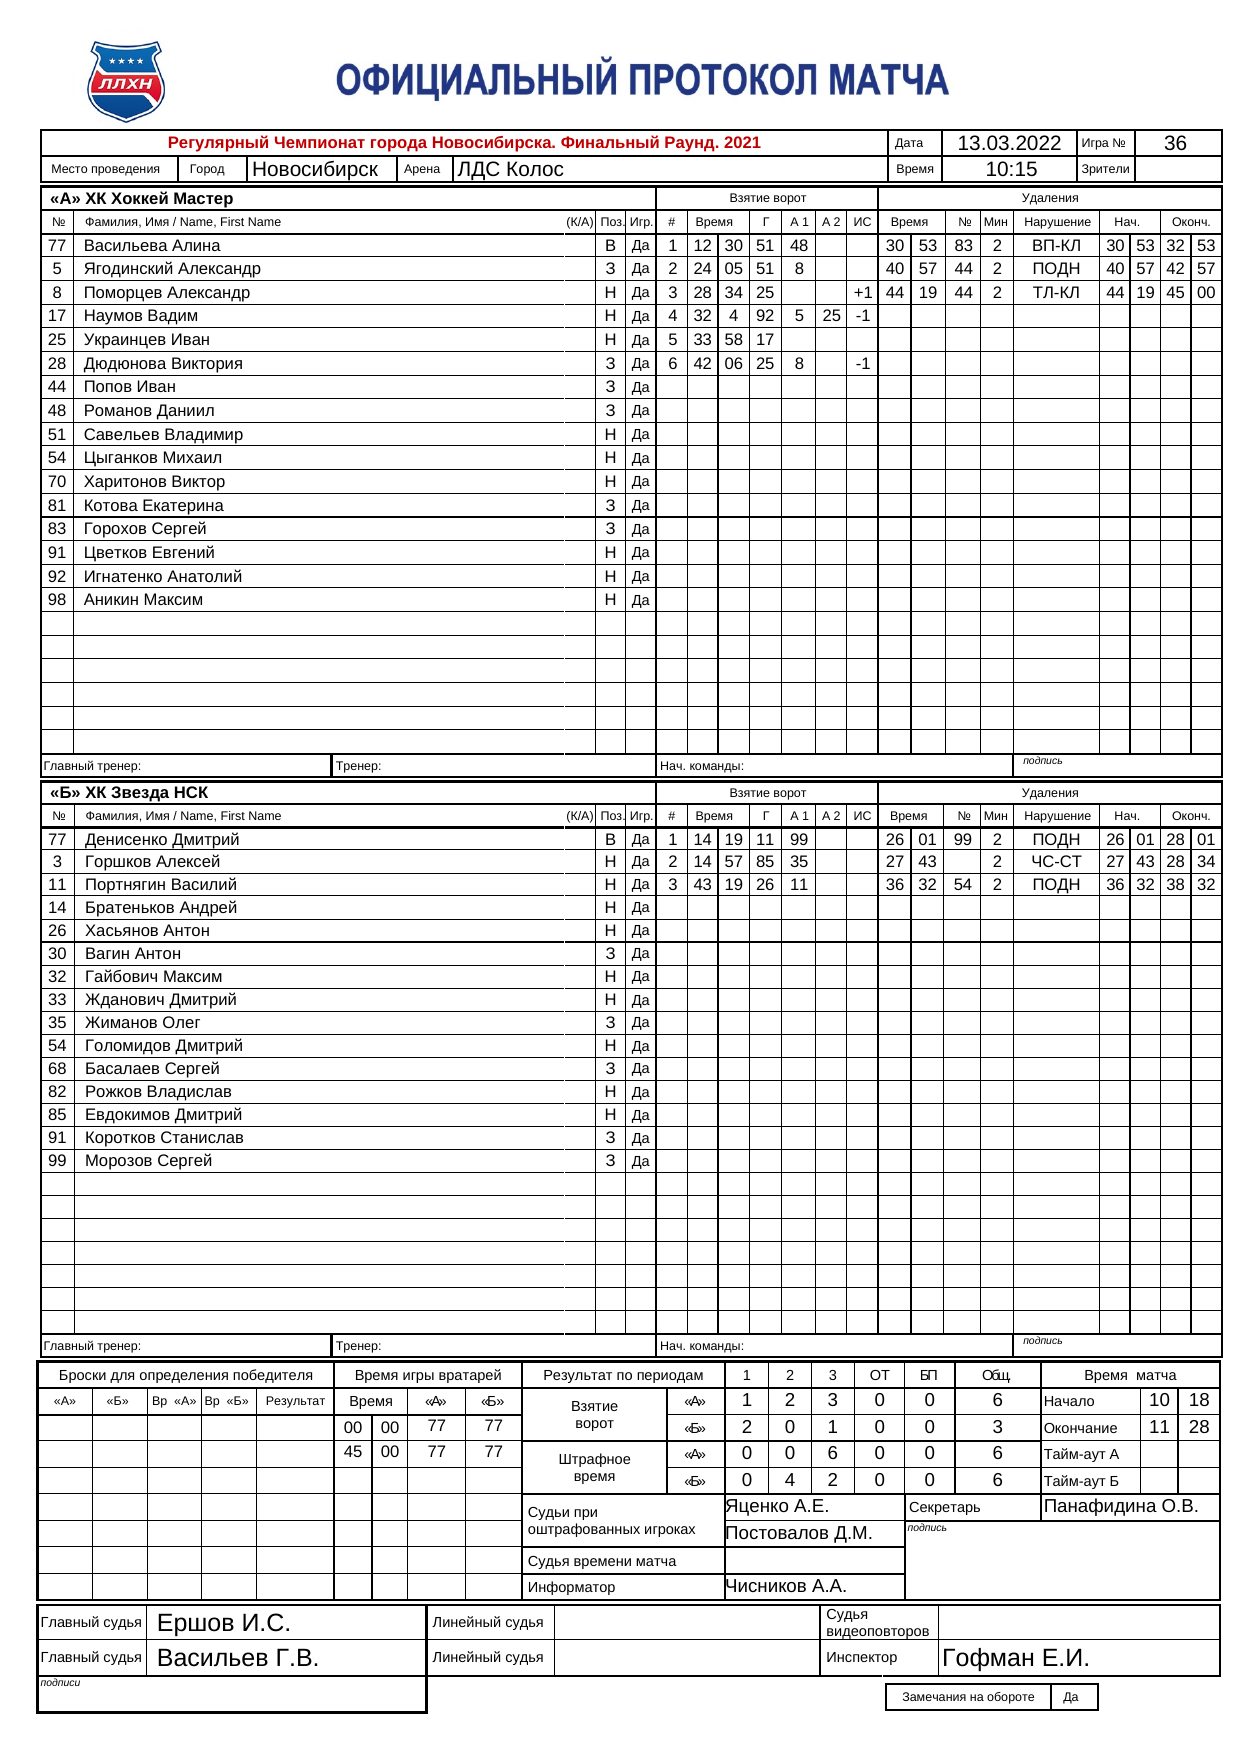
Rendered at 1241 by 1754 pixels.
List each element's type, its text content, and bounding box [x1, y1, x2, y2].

table_cell [596, 636, 625, 658]
table_cell 24 [688, 257, 717, 280]
table_cell [1100, 920, 1129, 941]
table_cell [981, 1081, 1013, 1103]
table_cell 6 [812, 1442, 854, 1467]
table_cell [42, 1196, 74, 1218]
table_cell [42, 1311, 74, 1333]
table_cell [1014, 1104, 1099, 1126]
table_cell [912, 1219, 943, 1241]
table_cell [1161, 1127, 1190, 1149]
table_cell [148, 1574, 201, 1599]
table_cell [1131, 1288, 1160, 1310]
table_header Взятие ворот [657, 783, 877, 803]
table_cell [688, 966, 717, 987]
table_cell [688, 659, 717, 682]
table_cell [816, 612, 846, 634]
table_cell А 1 [782, 211, 815, 233]
table_cell 68 [42, 1058, 74, 1079]
table_cell [408, 1494, 465, 1520]
table_cell [657, 1150, 687, 1172]
table_cell 00 [1192, 281, 1221, 303]
table_cell [944, 1058, 980, 1079]
table_header Общ. [956, 1363, 1040, 1387]
table_cell 2 [981, 829, 1013, 849]
table_cell 92 [42, 565, 73, 587]
table_cell [750, 1081, 781, 1103]
table_cell [750, 1288, 781, 1310]
table_cell [75, 1173, 564, 1195]
table_cell [1100, 896, 1129, 918]
table_cell Нач. команды: [657, 755, 1012, 776]
table_cell А 2 [816, 211, 846, 233]
table_cell подпись [906, 1522, 1219, 1599]
table_cell [93, 1441, 147, 1467]
table_cell [946, 470, 980, 493]
table_cell Н [596, 423, 625, 445]
table_cell [1192, 305, 1221, 327]
table_cell [750, 399, 781, 422]
table_cell [1192, 423, 1221, 445]
table_cell Судьи при оштрафованных игроках [523, 1495, 724, 1546]
table_cell ИС [847, 211, 877, 233]
table_cell Нач. [1100, 211, 1160, 233]
table_cell [912, 470, 945, 493]
table_cell [1100, 1288, 1129, 1310]
table_cell 6 [657, 352, 687, 374]
table_cell 14 [42, 896, 74, 918]
table_cell Н [596, 565, 625, 587]
table_cell [719, 1265, 749, 1287]
table_cell 19 [1131, 281, 1160, 303]
table_cell [782, 943, 815, 964]
table_cell [688, 1012, 717, 1033]
table_cell Мин [981, 805, 1013, 826]
table_cell [596, 1173, 625, 1195]
table_cell [750, 1242, 781, 1264]
table_cell [981, 989, 1013, 1011]
table_cell [1014, 1311, 1099, 1333]
table_cell [847, 1242, 877, 1264]
table_cell [565, 1265, 595, 1287]
table_cell [626, 612, 655, 634]
table_cell [74, 636, 564, 658]
table_cell [1131, 943, 1160, 964]
table_cell [373, 1574, 407, 1599]
table_cell Гофман Е.И. [939, 1640, 1219, 1675]
table_cell [1131, 565, 1160, 587]
table_cell [1100, 376, 1129, 398]
table_cell Украинцев Иван [74, 328, 564, 351]
table_cell 77 [408, 1416, 465, 1440]
table_cell [1014, 376, 1099, 398]
table_cell [1131, 470, 1160, 493]
table_cell [596, 1311, 625, 1333]
table_cell Тренер: [333, 755, 655, 776]
table_cell [912, 1081, 943, 1103]
table_cell [879, 989, 910, 1011]
table_cell [565, 1127, 595, 1149]
table_cell [1161, 1150, 1190, 1172]
table_cell [944, 1127, 980, 1149]
table_cell Н [596, 850, 625, 872]
table_cell 11 [1141, 1415, 1177, 1440]
table_cell Коротков Станислав [75, 1127, 564, 1149]
table_cell [879, 518, 910, 540]
table_cell [912, 1035, 943, 1057]
table_cell [1014, 305, 1099, 327]
table_cell [565, 1242, 595, 1264]
table_cell [816, 943, 846, 964]
table_cell ВП-КЛ [1014, 235, 1099, 256]
table_cell 77 [408, 1441, 465, 1467]
table_cell Да [626, 399, 655, 422]
table_cell [1014, 1058, 1099, 1079]
table_cell [1131, 423, 1160, 445]
table_cell [782, 896, 815, 918]
table_cell [912, 1242, 943, 1264]
table_cell [879, 1242, 910, 1264]
table_cell [565, 1081, 595, 1103]
table_cell 3 [956, 1415, 1040, 1440]
table_cell [1100, 305, 1129, 327]
table_cell [1161, 565, 1190, 587]
table_cell [74, 659, 564, 682]
table_cell [1014, 423, 1099, 445]
table_cell 12 [688, 235, 717, 256]
table_cell [719, 376, 749, 398]
table_cell [1161, 541, 1190, 564]
table_cell [1100, 1012, 1129, 1033]
table_cell [1131, 1150, 1160, 1172]
table_cell 2 [812, 1468, 854, 1493]
table_cell 0 [905, 1468, 954, 1493]
table_cell [879, 376, 910, 398]
table_cell [688, 446, 717, 469]
table_cell [719, 707, 749, 729]
table_cell [202, 1494, 256, 1520]
table_cell [1192, 1288, 1221, 1310]
table_cell [657, 1104, 687, 1126]
table_cell [912, 1311, 943, 1333]
table_cell [939, 1606, 1219, 1639]
table_header Регулярный Чемпионат города Новосибирска. Финальный Раунд. 2021 [42, 131, 887, 155]
table_cell [946, 446, 980, 469]
table_cell [750, 659, 781, 682]
table_cell 10 [1141, 1389, 1177, 1413]
table_cell [657, 1196, 687, 1218]
table_cell Главный тренер: [42, 755, 330, 776]
table_cell 32 [1161, 235, 1190, 256]
table_cell [981, 920, 1013, 941]
table_cell [555, 1640, 819, 1675]
table_cell [981, 636, 1013, 658]
table_cell [816, 707, 846, 729]
table_cell Штрафное время [523, 1442, 666, 1493]
table_cell Инспектор [821, 1640, 938, 1675]
table_cell [1192, 966, 1221, 987]
table_cell [719, 659, 749, 682]
table_cell [847, 257, 877, 280]
table_cell [596, 1265, 625, 1287]
table_cell [1100, 423, 1129, 445]
table_cell З [596, 399, 625, 422]
table_cell [688, 1104, 717, 1126]
table_cell 0 [726, 1468, 768, 1493]
table_cell [596, 707, 625, 729]
table_cell [946, 588, 980, 611]
table_cell [912, 683, 945, 706]
table_cell [565, 1150, 595, 1172]
table_cell [626, 683, 655, 706]
table_cell [1192, 1081, 1221, 1103]
table_cell [565, 494, 595, 516]
table_cell [39, 1494, 92, 1520]
table_cell [879, 659, 910, 682]
table_cell [912, 518, 945, 540]
table_cell [626, 1265, 655, 1287]
table_cell Оконч. [1161, 211, 1221, 233]
table_cell [750, 541, 781, 564]
table_cell [657, 494, 687, 516]
table_cell 57 [1192, 257, 1221, 280]
table_cell [74, 730, 564, 753]
table_cell [782, 1150, 815, 1172]
table_cell Тренер: [333, 1335, 655, 1356]
table_cell Главный тренер: [42, 1335, 330, 1356]
table_cell [1161, 1219, 1190, 1241]
table_cell [879, 541, 910, 564]
table_cell [93, 1494, 147, 1520]
table_cell 45 [335, 1441, 371, 1467]
table_cell [879, 1104, 910, 1126]
table_cell [879, 1012, 910, 1033]
table_cell [657, 966, 687, 987]
table_cell [1100, 989, 1129, 1011]
table_cell [879, 683, 910, 706]
table_cell Н [596, 1035, 625, 1057]
table_cell [912, 1150, 943, 1172]
table_cell [565, 683, 595, 706]
table_cell Савельев Владимир [74, 423, 564, 445]
table_cell [373, 1521, 407, 1546]
table_header БП [905, 1363, 954, 1387]
table_cell [202, 1547, 256, 1573]
table_cell Да [626, 470, 655, 493]
table_cell [1161, 989, 1190, 1011]
table_cell [1192, 730, 1221, 753]
table_cell 92 [750, 305, 781, 327]
table_cell 01 [1192, 829, 1221, 849]
table_cell [1192, 683, 1221, 706]
table_cell [1131, 328, 1160, 351]
table_cell [816, 423, 846, 445]
table_cell 1 [657, 829, 687, 849]
table_cell [657, 446, 687, 469]
table_cell [1100, 1196, 1129, 1218]
table_cell [944, 1012, 980, 1033]
table_cell [816, 235, 846, 256]
table_cell 3 [812, 1389, 854, 1413]
table_cell [1100, 730, 1129, 753]
table_cell [688, 1219, 717, 1241]
table_cell З [596, 352, 625, 374]
table_cell [1192, 1127, 1221, 1149]
table_cell [750, 470, 781, 493]
table_cell 5 [42, 257, 73, 280]
table_cell [1192, 1219, 1221, 1241]
table_cell [847, 494, 877, 516]
table_cell [1100, 1311, 1129, 1333]
table_cell Да [626, 1127, 655, 1149]
table_cell 53 [1131, 235, 1160, 256]
table_cell [816, 1288, 846, 1310]
table_cell 57 [1131, 257, 1160, 280]
table_cell 99 [944, 829, 980, 849]
table_cell Харитонов Виктор [74, 470, 564, 493]
table_cell [1136, 157, 1221, 181]
table_cell [782, 423, 815, 445]
table_cell [39, 1547, 92, 1573]
table_cell [596, 659, 625, 682]
table_cell [42, 1219, 74, 1241]
table_cell [626, 1196, 655, 1218]
table_cell [1099, 1682, 1220, 1711]
table_cell [1014, 328, 1099, 351]
table_cell [912, 1058, 943, 1079]
table_header Время игры вратарей [335, 1363, 521, 1387]
table_cell [912, 328, 945, 351]
table_cell [847, 446, 877, 469]
table_cell [1161, 352, 1190, 374]
table_cell [565, 612, 595, 634]
table_cell [1014, 1288, 1099, 1310]
table_cell [946, 612, 980, 634]
table_cell [39, 1521, 92, 1546]
table_cell 34 [1192, 850, 1221, 872]
table_cell подписи [39, 1677, 425, 1711]
table_cell [1131, 707, 1160, 729]
table_cell 53 [1192, 235, 1221, 256]
table_cell [847, 376, 877, 398]
table_cell [944, 1265, 980, 1287]
table_cell [879, 352, 910, 374]
table_cell [782, 1311, 815, 1333]
table_cell [719, 1242, 749, 1264]
table_cell [657, 1311, 687, 1333]
table_cell [1100, 446, 1129, 469]
table_cell Н [596, 989, 625, 1011]
table_cell [816, 1196, 846, 1218]
table_cell 11 [750, 829, 781, 849]
table_cell Да [626, 874, 655, 895]
table_cell [1014, 1173, 1099, 1195]
table_cell 54 [42, 1035, 74, 1057]
table_cell [1100, 1035, 1129, 1057]
table_cell [912, 1127, 943, 1149]
table_cell 3 [657, 874, 687, 895]
table_cell [1192, 518, 1221, 540]
table_cell Нарушение [1014, 805, 1099, 826]
table_cell З [596, 376, 625, 398]
table_cell 30 [719, 235, 749, 256]
table_cell [816, 730, 846, 753]
table_cell [42, 707, 73, 729]
table_cell [847, 1150, 877, 1172]
table_cell [782, 281, 815, 303]
table_cell Судья видеоповторов [821, 1606, 938, 1639]
table_cell [596, 1242, 625, 1264]
table_cell «Б» [668, 1415, 724, 1440]
table_cell [688, 896, 717, 918]
table_cell [719, 1288, 749, 1310]
table_cell [879, 470, 910, 493]
table_cell # [657, 805, 687, 826]
table_cell [688, 989, 717, 1011]
table_cell [626, 730, 655, 753]
table_cell ТЛ-КЛ [1014, 281, 1099, 303]
table_cell [565, 989, 595, 1011]
table_cell [565, 541, 595, 564]
table_cell [816, 352, 846, 374]
table_cell 00 [335, 1416, 371, 1440]
table_cell [981, 1173, 1013, 1195]
table_cell «Б» [93, 1389, 147, 1413]
table_cell [750, 1265, 781, 1287]
table_cell [719, 399, 749, 422]
table_cell [688, 1242, 717, 1264]
table_cell Н [596, 920, 625, 941]
table_cell Н [596, 896, 625, 918]
table_cell [1014, 494, 1099, 516]
table_cell [879, 896, 910, 918]
table_cell [565, 470, 595, 493]
table_cell [847, 1012, 877, 1033]
table_cell Да [626, 1104, 655, 1126]
table_cell [1131, 612, 1160, 634]
table_cell 2 [981, 235, 1013, 256]
table_cell [847, 829, 877, 849]
table_cell [719, 1173, 749, 1195]
table_cell [750, 896, 781, 918]
table_cell -1 [847, 305, 877, 327]
table_cell [981, 943, 1013, 964]
table_cell [202, 1574, 256, 1599]
table_cell [657, 518, 687, 540]
table_cell Линейный судья [428, 1640, 554, 1675]
table_cell [1141, 1441, 1177, 1467]
table_cell [1014, 565, 1099, 587]
table_cell «А» [408, 1389, 465, 1413]
table_cell [981, 1150, 1013, 1172]
table_cell № [42, 805, 74, 826]
table_cell Н [596, 305, 625, 327]
table_cell [816, 874, 846, 895]
table_cell [42, 659, 73, 682]
table_cell [879, 1058, 910, 1079]
table_cell 0 [855, 1415, 904, 1440]
table_cell 32 [688, 305, 717, 327]
table_cell [657, 1219, 687, 1241]
table_cell [1100, 966, 1129, 987]
table_cell Да [626, 588, 655, 611]
table_cell А 1 [782, 805, 815, 826]
table_cell [1192, 707, 1221, 729]
table_cell [912, 376, 945, 398]
table_cell 2 [726, 1415, 768, 1440]
table_cell [1014, 1219, 1099, 1241]
table_cell [944, 989, 980, 1011]
table_cell [1014, 730, 1099, 753]
table_cell [565, 636, 595, 658]
table_cell [879, 1196, 910, 1218]
table_cell [944, 896, 980, 918]
table_cell 00 [373, 1416, 407, 1440]
table_cell Вр «А» [148, 1389, 201, 1413]
table_cell [688, 1196, 717, 1218]
table_cell З [596, 1012, 625, 1033]
table_cell [912, 541, 945, 564]
table_cell [944, 1104, 980, 1126]
table_cell 19 [912, 281, 945, 303]
table_cell Нач. команды: [657, 1335, 1012, 1356]
table_cell [1131, 588, 1160, 611]
table_cell [565, 376, 595, 398]
table_cell [750, 588, 781, 611]
table_cell 0 [769, 1442, 811, 1467]
table_cell Результат [257, 1389, 333, 1413]
table_cell [1161, 376, 1190, 398]
table_cell [466, 1547, 521, 1573]
table_cell [657, 1127, 687, 1149]
table_cell [847, 541, 877, 564]
table_cell [981, 1311, 1013, 1333]
table_cell «Б » [466, 1389, 521, 1413]
table_cell 05 [719, 257, 749, 280]
table_cell Нарушение [1014, 211, 1099, 233]
table_cell [879, 943, 910, 964]
table_cell [688, 707, 717, 729]
table_cell [1131, 659, 1160, 682]
table_cell [688, 1265, 717, 1287]
table_cell [912, 659, 945, 682]
table_cell [1161, 305, 1190, 327]
table_cell [408, 1574, 465, 1599]
table_cell Вагин Антон [75, 943, 564, 964]
table_cell [944, 1311, 980, 1333]
table_cell [565, 281, 595, 303]
table_cell [879, 707, 910, 729]
table_cell [93, 1574, 147, 1599]
table_cell 2 [981, 874, 1013, 895]
table_cell Рожков Владислав [75, 1081, 564, 1103]
table_cell 3 [42, 850, 74, 872]
table_cell [1141, 1468, 1177, 1493]
table_cell З [596, 518, 625, 540]
table_cell [257, 1574, 333, 1599]
table_cell 33 [42, 989, 74, 1011]
table_cell [626, 1311, 655, 1333]
table_cell [1131, 1311, 1160, 1333]
table_cell [1014, 1035, 1099, 1057]
table_cell 77 [42, 235, 73, 256]
table_cell [912, 399, 945, 422]
table_cell [1192, 1058, 1221, 1079]
table_cell [1161, 1104, 1190, 1126]
table_cell [1161, 1012, 1190, 1033]
table_cell [912, 423, 945, 445]
table_cell [782, 966, 815, 987]
table_cell [74, 612, 564, 634]
table_cell [688, 1150, 717, 1172]
table_cell +1 [847, 281, 877, 303]
table_cell Да [626, 281, 655, 303]
table_cell Да [626, 565, 655, 587]
table_cell [565, 850, 595, 872]
table_cell [750, 565, 781, 587]
table_cell [1161, 1173, 1190, 1195]
table_cell [782, 1035, 815, 1057]
table_cell [1131, 636, 1160, 658]
table_cell [74, 707, 564, 729]
table_cell [555, 1606, 819, 1639]
table_cell Да [626, 966, 655, 987]
table_cell [816, 565, 846, 587]
table_cell Цветков Евгений [74, 541, 564, 564]
table_cell Да [626, 446, 655, 469]
table_cell [981, 376, 1013, 398]
table_cell 48 [42, 399, 73, 422]
table_cell Линейный судья [428, 1606, 554, 1639]
table_cell [657, 423, 687, 445]
table_cell [750, 1150, 781, 1172]
table_cell [565, 588, 595, 611]
table_cell [782, 1288, 815, 1310]
table_cell [981, 1196, 1013, 1218]
table_cell [1131, 730, 1160, 753]
table_cell 11 [42, 874, 74, 895]
table_cell Да [626, 829, 655, 849]
table_cell [782, 1196, 815, 1218]
table_cell [257, 1441, 333, 1467]
table_cell [202, 1416, 256, 1440]
table_cell Город [179, 157, 246, 181]
table_cell [1192, 612, 1221, 634]
table_cell 32 [912, 874, 943, 895]
table_cell [1131, 376, 1160, 398]
table_header Время матча [1042, 1363, 1219, 1387]
table_cell [1161, 1288, 1190, 1310]
table_cell Васильева Алина [74, 235, 564, 256]
table_cell [1131, 1104, 1160, 1126]
table_cell [981, 707, 1013, 729]
table_cell [1014, 470, 1099, 493]
table_header Удаления [879, 783, 1221, 803]
table_cell [847, 1288, 877, 1310]
table_cell [688, 399, 717, 422]
table_cell Басалаев Сергей [75, 1058, 564, 1079]
table_cell [1014, 1127, 1099, 1149]
table_cell [565, 1311, 595, 1333]
table_cell Цыганков Михаил [74, 446, 564, 469]
table_cell [657, 659, 687, 682]
table_cell [75, 1242, 564, 1264]
table_cell [816, 1127, 846, 1149]
table_cell 5 [782, 305, 815, 327]
table_cell 6 [956, 1468, 1040, 1493]
table_cell 8 [782, 257, 815, 280]
table_cell [626, 1219, 655, 1241]
table_cell [688, 1058, 717, 1079]
table_cell [782, 518, 815, 540]
table_cell [1161, 612, 1190, 634]
table_cell [1131, 1173, 1160, 1195]
table_cell Н [596, 1081, 625, 1103]
table_cell 0 [905, 1389, 954, 1413]
table_cell [879, 588, 910, 611]
table_cell [719, 494, 749, 516]
table_cell [816, 1173, 846, 1195]
table_cell № [42, 211, 73, 233]
table_cell Н [596, 541, 625, 564]
table_cell [148, 1547, 201, 1573]
table_cell З [596, 494, 625, 516]
table_cell [816, 1058, 846, 1079]
table_cell [912, 305, 945, 327]
table_cell [719, 683, 749, 706]
table_cell 57 [719, 850, 749, 872]
table_cell [565, 1012, 595, 1033]
table_cell [1179, 1468, 1219, 1493]
table_cell [688, 920, 717, 941]
table_cell [1161, 920, 1190, 941]
table_cell 3 [657, 281, 687, 303]
table_cell [1100, 1150, 1129, 1172]
table_cell 2 [981, 257, 1013, 280]
table_cell ПОДН [1014, 829, 1099, 849]
table_cell [946, 683, 980, 706]
table_cell [565, 920, 595, 941]
table_cell [879, 1081, 910, 1103]
table_cell З [596, 943, 625, 964]
table_cell Наумов Вадим [74, 305, 564, 327]
table_cell [912, 966, 943, 987]
table_cell [75, 1196, 564, 1218]
table_cell [148, 1416, 201, 1440]
table_header Результат по периодам [523, 1363, 724, 1387]
table_header Броски для определения победителя [39, 1363, 333, 1387]
table_cell [847, 470, 877, 493]
table_header 2 [769, 1363, 811, 1387]
table_cell [1014, 588, 1099, 611]
table_cell [626, 1242, 655, 1264]
table_cell [1014, 989, 1099, 1011]
table_cell (К/А) [565, 805, 595, 826]
table_cell [408, 1547, 465, 1573]
table_cell 4 [719, 305, 749, 327]
table_cell 77 [42, 829, 74, 849]
table_cell [75, 1219, 564, 1241]
table_cell [750, 730, 781, 753]
table_cell [1161, 423, 1190, 445]
table_cell [719, 1104, 749, 1126]
table_cell [750, 612, 781, 634]
table_cell [565, 518, 595, 540]
table_cell 32 [1192, 874, 1221, 895]
table_cell [750, 518, 781, 540]
table_cell [596, 1196, 625, 1218]
table_cell [565, 565, 595, 587]
table_cell [719, 1150, 749, 1172]
table_cell [816, 1265, 846, 1287]
table_cell [1192, 328, 1221, 351]
table_cell Да [626, 1081, 655, 1103]
table_cell [42, 636, 73, 658]
table_cell [912, 636, 945, 658]
table_cell [148, 1494, 201, 1520]
table_cell [565, 328, 595, 351]
table_cell Г [750, 805, 781, 826]
table_cell [946, 494, 980, 516]
table_cell [1131, 1127, 1160, 1149]
table_cell [981, 896, 1013, 918]
table_cell 26 [42, 920, 74, 941]
table_cell [1014, 1265, 1099, 1287]
table_cell [816, 1104, 846, 1126]
table_cell [565, 1058, 595, 1079]
table_header Удаления [879, 188, 1221, 209]
table_cell [1161, 1242, 1190, 1264]
table_cell Н [596, 1104, 625, 1126]
table_cell [1161, 896, 1190, 918]
table_cell [626, 659, 655, 682]
table_cell [335, 1521, 371, 1546]
table_cell [1161, 470, 1190, 493]
table_cell [847, 1081, 877, 1103]
table_cell [42, 1242, 74, 1264]
table_cell Да [626, 235, 655, 256]
table_cell [1131, 446, 1160, 469]
table_cell Да [626, 1058, 655, 1079]
table_cell [657, 1081, 687, 1103]
table_cell 4 [769, 1468, 811, 1493]
table_cell [408, 1521, 465, 1546]
table_cell [373, 1494, 407, 1520]
table_cell [688, 1081, 717, 1103]
table_cell [879, 305, 910, 327]
table_cell [257, 1494, 333, 1520]
table_cell [565, 874, 595, 895]
table_cell [847, 612, 877, 634]
table_cell [782, 1219, 815, 1241]
table_cell [657, 1242, 687, 1264]
table_cell [1100, 1127, 1129, 1149]
table_cell № [944, 805, 980, 826]
table_cell [1192, 1012, 1221, 1033]
table_cell 34 [719, 281, 749, 303]
table_cell 28 [688, 281, 717, 303]
table_cell (К/А) [565, 211, 595, 233]
table_cell [719, 470, 749, 493]
table_cell [946, 328, 980, 351]
table_cell Да [626, 352, 655, 374]
table_cell [750, 423, 781, 445]
table_cell [719, 1035, 749, 1057]
table_cell [93, 1547, 147, 1573]
table_cell [782, 636, 815, 658]
table_cell [1161, 659, 1190, 682]
table_cell 54 [42, 446, 73, 469]
table_cell Да [626, 257, 655, 280]
table_cell [148, 1468, 201, 1493]
table_cell [816, 494, 846, 516]
table_cell 98 [42, 588, 73, 611]
table_cell [816, 850, 846, 872]
table_cell [657, 1288, 687, 1310]
table_cell Денисенко Дмитрий [75, 829, 564, 849]
table_cell [1131, 1219, 1160, 1241]
table_cell [1192, 1265, 1221, 1287]
table_cell 11 [782, 874, 815, 895]
table_cell Г [750, 211, 781, 233]
table_cell [565, 352, 595, 374]
table_cell [912, 446, 945, 469]
table_cell 51 [42, 423, 73, 445]
table_cell 0 [769, 1415, 811, 1440]
table_cell [816, 281, 846, 303]
table_cell [847, 989, 877, 1011]
table_cell [782, 612, 815, 634]
table_cell Горохов Сергей [74, 518, 564, 540]
table_cell [596, 730, 625, 753]
table_cell [1131, 1242, 1160, 1264]
table_cell [912, 1173, 943, 1195]
table_cell 2 [981, 281, 1013, 303]
table_cell 51 [750, 257, 781, 280]
table_cell [428, 1677, 882, 1711]
table_cell [912, 707, 945, 729]
table_cell [657, 730, 687, 753]
table_cell [657, 399, 687, 422]
table_cell Ершов И.С. [147, 1606, 425, 1639]
table_cell 40 [1100, 257, 1129, 280]
table_cell [719, 1219, 749, 1241]
table_cell [688, 730, 717, 753]
table_cell [1131, 399, 1160, 422]
table_cell [1100, 943, 1129, 964]
table_cell [879, 1150, 910, 1172]
table_cell [565, 659, 595, 682]
table_cell [1100, 565, 1129, 587]
table_cell Н [596, 281, 625, 303]
table_cell [657, 896, 687, 918]
table_cell Взятие ворот [523, 1389, 666, 1440]
table_cell Н [596, 328, 625, 351]
table_cell [782, 920, 815, 941]
table_cell [1014, 612, 1099, 634]
table_cell 2 [981, 850, 1013, 872]
table_cell [39, 1416, 92, 1440]
table_cell 70 [42, 470, 73, 493]
table_cell 43 [1131, 850, 1160, 872]
table_cell [42, 1265, 74, 1287]
table_cell [719, 1311, 749, 1333]
table_cell 28 [1179, 1415, 1219, 1440]
table_cell Да [626, 1012, 655, 1033]
table_cell [1161, 1196, 1190, 1218]
table_cell [1192, 1173, 1221, 1195]
table_cell [816, 683, 846, 706]
table_cell [657, 470, 687, 493]
table_cell [1100, 399, 1129, 422]
table_cell [1161, 636, 1190, 658]
table_cell [946, 636, 980, 658]
table_cell [1192, 494, 1221, 516]
table_cell [847, 328, 877, 351]
table_cell [981, 541, 1013, 564]
table_cell [946, 541, 980, 564]
table_cell [847, 399, 877, 422]
table_cell [944, 1150, 980, 1172]
table_cell [944, 1219, 980, 1241]
table_cell [657, 707, 687, 729]
table_cell [596, 1288, 625, 1310]
table_cell [1100, 328, 1129, 351]
table_cell 99 [782, 829, 815, 849]
table_cell 19 [719, 829, 749, 849]
table_cell [981, 565, 1013, 587]
table_cell 54 [944, 874, 980, 895]
table_cell 14 [688, 850, 717, 872]
table_cell [257, 1547, 333, 1573]
table_cell 91 [42, 541, 73, 564]
table_cell [657, 920, 687, 941]
table_cell Да [626, 943, 655, 964]
table_cell [816, 376, 846, 398]
table_cell [657, 565, 687, 587]
table_cell [847, 1173, 877, 1195]
table_cell Поз. [596, 805, 625, 826]
table_cell Начало [1042, 1389, 1140, 1413]
table_cell Портнягин Василий [75, 874, 564, 895]
table_cell [847, 1127, 877, 1149]
table_cell [688, 1311, 717, 1333]
table_cell 4 [657, 305, 687, 327]
table_cell [750, 989, 781, 1011]
table_cell 25 [750, 281, 781, 303]
table_cell [946, 376, 980, 398]
table_cell [565, 1219, 595, 1241]
table_header Дата [889, 131, 941, 155]
table_cell Оконч. [1161, 805, 1221, 826]
table_cell [1014, 518, 1099, 540]
table_cell [1192, 541, 1221, 564]
table_cell 51 [750, 235, 781, 256]
table_cell [565, 966, 595, 987]
table_cell [946, 305, 980, 327]
table_cell [750, 920, 781, 941]
table_cell [719, 1196, 749, 1218]
table_cell [750, 1311, 781, 1333]
table_cell 0 [905, 1415, 954, 1440]
table_cell Н [596, 588, 625, 611]
table_cell [847, 1219, 877, 1241]
table_cell [816, 920, 846, 941]
table_cell [1014, 541, 1099, 564]
table_cell [565, 446, 595, 469]
table_cell [657, 1058, 687, 1079]
table_cell [1192, 989, 1221, 1011]
table_cell [847, 966, 877, 987]
table_cell 26 [879, 829, 910, 849]
table_cell [93, 1521, 147, 1546]
table_cell [565, 943, 595, 964]
table_cell [944, 1035, 980, 1057]
table_cell [750, 1127, 781, 1149]
table_cell [981, 730, 1013, 753]
table_cell [626, 1173, 655, 1195]
table_cell [1100, 1058, 1129, 1079]
table_cell 85 [750, 850, 781, 872]
table_cell Евдокимов Дмитрий [75, 1104, 564, 1126]
table_header Взятие ворот [657, 188, 877, 209]
table_cell [1161, 1265, 1190, 1287]
table_cell [981, 494, 1013, 516]
table_cell Аникин Максим [74, 588, 564, 611]
table_header 1 [726, 1363, 768, 1387]
table_cell 8 [42, 281, 73, 303]
table_cell З [596, 257, 625, 280]
table_cell [981, 1288, 1013, 1310]
table_cell 25 [42, 328, 73, 351]
table_cell 99 [42, 1150, 74, 1172]
table_cell Горшков Алексей [75, 850, 564, 872]
table_cell [912, 612, 945, 634]
table_header Игра № [1078, 131, 1134, 155]
table_cell [1192, 896, 1221, 918]
table_cell [847, 850, 877, 872]
table_cell [879, 612, 910, 634]
table_cell [912, 352, 945, 374]
table_cell [847, 588, 877, 611]
table_cell [719, 541, 749, 564]
table_cell [626, 1288, 655, 1310]
table_cell Жиманов Олег [75, 1012, 564, 1033]
table_cell 82 [42, 1081, 74, 1103]
table_cell 48 [782, 235, 815, 256]
table_cell 2 [657, 257, 687, 280]
table_cell 57 [912, 257, 945, 280]
table_cell Новосибирск [248, 157, 396, 181]
table_cell [912, 920, 943, 941]
table_cell [912, 943, 943, 964]
table_cell [816, 829, 846, 849]
table_cell [847, 518, 877, 540]
table_cell [1192, 659, 1221, 682]
table_cell 18 [1179, 1389, 1219, 1413]
table_cell 17 [42, 305, 73, 327]
table_cell [657, 376, 687, 398]
table_cell ИС [847, 805, 877, 826]
table_cell [750, 446, 781, 469]
table_cell 43 [688, 874, 717, 895]
table_cell [946, 518, 980, 540]
table_cell [946, 707, 980, 729]
table_cell [657, 683, 687, 706]
table_cell 44 [42, 376, 73, 398]
table_cell [782, 565, 815, 587]
table_cell [688, 1127, 717, 1149]
table_cell 44 [879, 281, 910, 303]
table_cell 8 [782, 352, 815, 374]
table_cell [816, 636, 846, 658]
table_cell 14 [688, 829, 717, 849]
table_cell [39, 1441, 92, 1467]
table_cell [657, 943, 687, 964]
table_cell ПОДН [1014, 874, 1099, 895]
table_header «А» ХК Хоккей Мастер [42, 188, 655, 209]
table_cell [726, 1548, 904, 1573]
table_cell [750, 1035, 781, 1057]
table_cell Игр. [626, 805, 655, 826]
table_cell 01 [1131, 829, 1160, 849]
table_cell [847, 1196, 877, 1218]
table_cell [1192, 920, 1221, 941]
table_cell Голомидов Дмитрий [75, 1035, 564, 1057]
table_cell [1161, 943, 1190, 964]
table_cell [626, 707, 655, 729]
table_cell Место проведения [42, 157, 177, 181]
table_cell Фамилия, Имя / Name, First Name [74, 211, 565, 233]
table_cell [782, 376, 815, 398]
table_cell [912, 896, 943, 918]
table_cell [1131, 920, 1160, 941]
table_cell [981, 399, 1013, 422]
table_cell 28 [1161, 829, 1190, 849]
table_cell [879, 1219, 910, 1241]
table_cell [565, 423, 595, 445]
table_cell [816, 399, 846, 422]
table_cell [981, 423, 1013, 445]
table_cell [847, 1104, 877, 1126]
table_cell Попов Иван [74, 376, 564, 398]
table_cell [879, 1173, 910, 1195]
table_cell [946, 423, 980, 445]
table_cell [946, 352, 980, 374]
table_cell «А» [668, 1442, 724, 1467]
table_cell [1192, 1196, 1221, 1218]
table_cell Чисников А.А. [726, 1575, 904, 1599]
table_cell 77 [466, 1416, 521, 1440]
table_cell 26 [750, 874, 781, 895]
table_cell 30 [1100, 235, 1129, 256]
table_cell [847, 423, 877, 445]
table_cell [782, 494, 815, 516]
table_cell Да [626, 328, 655, 351]
table_cell [879, 423, 910, 445]
table_cell [1192, 1150, 1221, 1172]
table_cell [981, 352, 1013, 374]
table_cell [1100, 588, 1129, 611]
table_cell [912, 1104, 943, 1126]
table_cell [1100, 1219, 1129, 1241]
table_cell [782, 1242, 815, 1264]
table_cell 06 [719, 352, 749, 374]
table_cell [1014, 1150, 1099, 1172]
table_cell [657, 636, 687, 658]
table_cell [847, 896, 877, 918]
table_cell 36 [879, 874, 910, 895]
table_cell [1161, 707, 1190, 729]
table_cell Фамилия, Имя / Name, First Name [75, 805, 565, 826]
table_cell 25 [750, 352, 781, 374]
table_cell [750, 376, 781, 398]
table_cell [879, 399, 910, 422]
table_cell 44 [1100, 281, 1129, 303]
table_cell [565, 235, 595, 256]
table_cell [688, 683, 717, 706]
table_cell Да [626, 989, 655, 1011]
table_cell [1131, 305, 1160, 327]
table_cell [1131, 966, 1160, 987]
table_cell [466, 1494, 521, 1520]
table_cell Да [626, 1150, 655, 1172]
table_cell 77 [466, 1441, 521, 1467]
table_cell [981, 1012, 1013, 1033]
table_cell -1 [847, 352, 877, 374]
table_cell [912, 565, 945, 587]
table_cell 35 [782, 850, 815, 872]
table_cell Романов Даниил [74, 399, 564, 422]
table_cell 44 [946, 281, 980, 303]
table_cell 6 [956, 1389, 1040, 1413]
table_cell «Б» [668, 1468, 724, 1493]
table_cell № [946, 211, 980, 233]
table_cell З [596, 1150, 625, 1172]
table_cell [626, 636, 655, 658]
table_cell [912, 1265, 943, 1287]
table_cell [1100, 541, 1129, 564]
table_cell [847, 1311, 877, 1333]
table_cell 00 [373, 1441, 407, 1467]
table_cell [335, 1574, 371, 1599]
table_cell [912, 1196, 943, 1218]
table_cell 83 [42, 518, 73, 540]
table_cell [816, 989, 846, 1011]
table_cell [719, 1127, 749, 1149]
table_cell [1131, 989, 1160, 1011]
table_cell Н [596, 470, 625, 493]
table_cell Да [626, 920, 655, 941]
table_cell [879, 565, 910, 587]
table_cell [750, 1173, 781, 1195]
table_cell [879, 966, 910, 987]
table_cell В [596, 235, 625, 256]
table_cell [1192, 446, 1221, 469]
table_cell [565, 829, 595, 849]
table_cell [750, 943, 781, 964]
table_cell [981, 1242, 1013, 1264]
table_cell [912, 494, 945, 516]
table_cell [1100, 1081, 1129, 1103]
table_cell [688, 588, 717, 611]
table_cell [946, 399, 980, 422]
table_cell [847, 1035, 877, 1057]
table_cell [750, 1104, 781, 1126]
table_cell А 2 [816, 805, 846, 826]
table_cell З [596, 1127, 625, 1149]
table_cell [335, 1547, 371, 1573]
table_cell 2 [657, 850, 687, 872]
table_cell [1131, 1012, 1160, 1033]
table_cell Яценко А.Е. [726, 1495, 904, 1520]
table_cell [657, 612, 687, 634]
table_cell Вр «Б» [202, 1389, 256, 1413]
table_cell [1100, 636, 1129, 658]
table_cell [912, 989, 943, 1011]
table_cell Хасьянов Антон [75, 920, 564, 941]
table_cell [39, 1468, 92, 1493]
table_cell [1192, 376, 1221, 398]
table_cell [782, 588, 815, 611]
table_header 36 [1136, 131, 1221, 155]
table_cell «А» [668, 1389, 724, 1413]
table_cell [565, 1288, 595, 1310]
table_cell 91 [42, 1127, 74, 1149]
table_cell [1192, 565, 1221, 587]
table_cell [782, 1173, 815, 1195]
table_cell [719, 588, 749, 611]
table_cell [719, 920, 749, 941]
table_cell [782, 446, 815, 469]
table_cell [782, 399, 815, 422]
table_cell [944, 1173, 980, 1195]
table_cell 0 [855, 1468, 904, 1493]
table_cell Игр. [626, 211, 655, 233]
table_cell 43 [912, 850, 943, 872]
table_cell [879, 1127, 910, 1149]
table_cell Дюдюнова Виктория [74, 352, 564, 374]
table_cell [688, 943, 717, 964]
table_cell Панафидина О.В. [1042, 1495, 1219, 1520]
table_cell [1014, 896, 1099, 918]
table_cell Да [626, 376, 655, 398]
table_cell 81 [42, 494, 73, 516]
table_cell [981, 659, 1013, 682]
table_cell [1131, 518, 1160, 540]
table_cell Информатор [523, 1575, 724, 1599]
table_cell [879, 328, 910, 351]
table_cell [1100, 659, 1129, 682]
table_cell 27 [1100, 850, 1129, 872]
table_cell [75, 1311, 564, 1333]
table_cell [981, 612, 1013, 634]
table_cell [335, 1494, 371, 1520]
table_cell 35 [42, 1012, 74, 1033]
table_cell 01 [912, 829, 943, 849]
table_cell [688, 1173, 717, 1195]
table_cell [1014, 446, 1099, 469]
table_cell [944, 920, 980, 941]
table_cell 58 [719, 328, 749, 351]
table_cell [1014, 966, 1099, 987]
table_cell [912, 588, 945, 611]
table_cell [1161, 1081, 1190, 1103]
table_cell «А» [39, 1389, 92, 1413]
table_cell [816, 1219, 846, 1241]
table_cell Мин [981, 211, 1013, 233]
table_cell [1014, 399, 1099, 422]
table_cell [1161, 518, 1190, 540]
table_cell [257, 1416, 333, 1440]
table_cell [688, 494, 717, 516]
table_cell 33 [688, 328, 717, 351]
table_cell [750, 1012, 781, 1033]
table_cell Жданович Дмитрий [75, 989, 564, 1011]
table_cell [981, 1058, 1013, 1079]
table_cell [981, 966, 1013, 987]
table_header ОТ [855, 1363, 904, 1387]
table_cell [1014, 1242, 1099, 1264]
table_cell [257, 1521, 333, 1546]
table_cell [847, 920, 877, 941]
table_cell Да [626, 423, 655, 445]
table_cell [42, 612, 73, 634]
table_cell [719, 1058, 749, 1079]
table_cell [565, 1104, 595, 1126]
table_cell [657, 588, 687, 611]
table_cell 10:15 [943, 157, 1076, 181]
table_cell [1131, 1058, 1160, 1079]
table_cell 53 [912, 235, 945, 256]
table_cell Да [626, 1035, 655, 1057]
table_cell [1131, 1265, 1160, 1287]
table_cell [750, 1058, 781, 1079]
table_cell [1100, 1265, 1129, 1287]
table_cell [750, 636, 781, 658]
table_cell [816, 518, 846, 540]
table_cell [719, 989, 749, 1011]
table_cell Гайбович Максим [75, 966, 564, 987]
table_cell 26 [1100, 829, 1129, 849]
table_cell [408, 1468, 465, 1493]
table_cell [657, 989, 687, 1011]
table_header Да [1052, 1685, 1097, 1709]
table_cell [719, 730, 749, 753]
table_cell [657, 1035, 687, 1057]
table_cell Н [596, 446, 625, 469]
table_cell Время [889, 157, 941, 181]
table_cell [565, 707, 595, 729]
table_cell [944, 1081, 980, 1103]
table_cell 28 [42, 352, 73, 374]
table_cell 1 [726, 1389, 768, 1413]
table_cell 0 [855, 1389, 904, 1413]
table_cell [782, 1012, 815, 1033]
table_cell [1192, 1242, 1221, 1264]
table_cell [816, 1012, 846, 1033]
table_cell [565, 896, 595, 918]
table_cell [782, 659, 815, 682]
table_cell ЛДС Колос [454, 157, 887, 181]
table_cell 19 [719, 874, 749, 895]
table_cell [202, 1441, 256, 1467]
table_cell [1131, 541, 1160, 564]
table_cell [750, 683, 781, 706]
table_cell ЧС-СТ [1014, 850, 1099, 872]
table_cell [688, 1288, 717, 1310]
table_cell [688, 612, 717, 634]
table_cell [1131, 1081, 1160, 1103]
table_header «Б» ХК Звезда НСК [42, 783, 655, 803]
table_cell [981, 470, 1013, 493]
table_cell 25 [816, 305, 846, 327]
table_cell Арена [398, 157, 452, 181]
table_cell [782, 1058, 815, 1079]
table_cell Время [879, 211, 945, 233]
table_cell Судья времени матча [523, 1548, 724, 1573]
table_cell 6 [956, 1442, 1040, 1467]
table_cell [148, 1521, 201, 1546]
table_cell [1100, 352, 1129, 374]
table_cell [912, 730, 945, 753]
table_cell [1100, 518, 1129, 540]
table_cell [816, 659, 846, 682]
table_cell [981, 446, 1013, 469]
table_cell [782, 541, 815, 564]
table_cell [750, 494, 781, 516]
table_cell Н [596, 874, 625, 895]
table_cell [944, 1196, 980, 1218]
table_cell [879, 494, 910, 516]
table_cell [688, 423, 717, 445]
table_cell [912, 1288, 943, 1310]
table_cell [847, 874, 877, 895]
table_cell 0 [905, 1442, 954, 1467]
table_cell [816, 896, 846, 918]
table_cell Время [688, 211, 749, 233]
table_cell [816, 1081, 846, 1103]
table_cell [1100, 470, 1129, 493]
table_cell [847, 707, 877, 729]
table_cell Главный судья [39, 1640, 146, 1675]
table_cell В [596, 829, 625, 849]
table_cell [93, 1416, 147, 1440]
table_cell [847, 683, 877, 706]
table_header 13.03.2022 [943, 131, 1076, 155]
table_cell Поз. [596, 211, 625, 233]
table_cell Н [596, 966, 625, 987]
table_cell [373, 1547, 407, 1573]
table_cell [782, 989, 815, 1011]
table_cell [847, 943, 877, 964]
table_cell [39, 1574, 92, 1599]
table_cell [816, 966, 846, 987]
table_cell [883, 1677, 1220, 1681]
table_cell [565, 257, 595, 280]
table_cell [750, 1196, 781, 1218]
table_cell [688, 518, 717, 540]
table_cell 42 [688, 352, 717, 374]
table_cell [879, 1311, 910, 1333]
table_cell [1014, 683, 1099, 706]
table_cell 85 [42, 1104, 74, 1126]
table_cell [1014, 1196, 1099, 1218]
table_cell [879, 446, 910, 469]
table_cell [1100, 494, 1129, 516]
table_cell 42 [1161, 257, 1190, 280]
table_cell [42, 730, 73, 753]
table_cell [1131, 352, 1160, 374]
table_cell ПОДН [1014, 257, 1099, 280]
table_cell Окончание [1042, 1415, 1140, 1440]
table_cell [879, 1035, 910, 1057]
table_cell # [657, 211, 687, 233]
table_cell Главный судья [39, 1606, 146, 1639]
table_cell [782, 683, 815, 706]
table_cell [816, 1311, 846, 1333]
table_cell [1014, 636, 1099, 658]
table_cell 40 [879, 257, 910, 280]
table_cell 32 [1131, 874, 1160, 895]
table_cell 1 [812, 1415, 854, 1440]
table_cell 28 [1161, 850, 1190, 872]
table_cell [1100, 1104, 1129, 1126]
table_cell Игнатенко Анатолий [74, 565, 564, 587]
table_cell [981, 328, 1013, 351]
table_cell [1161, 966, 1190, 987]
table_cell [1100, 1173, 1129, 1195]
table_cell [782, 1265, 815, 1287]
table_cell [75, 1265, 564, 1287]
table_cell [565, 1173, 595, 1195]
table_cell [148, 1441, 201, 1467]
table_cell [981, 683, 1013, 706]
table_cell [719, 423, 749, 445]
table_cell [688, 470, 717, 493]
table_cell [782, 707, 815, 729]
table_cell [816, 328, 846, 351]
table_cell [1192, 470, 1221, 493]
table_cell 36 [1100, 874, 1129, 895]
table_cell [688, 565, 717, 587]
table_cell [1161, 1058, 1190, 1079]
table_cell Да [626, 494, 655, 516]
table_cell [719, 896, 749, 918]
table_cell [1014, 659, 1099, 682]
table_cell [42, 1288, 74, 1310]
table_cell [1131, 1035, 1160, 1057]
table_cell [657, 1012, 687, 1033]
table_cell 1 [657, 235, 687, 256]
table_header Замечания на обороте [887, 1685, 1050, 1709]
table_cell [1161, 494, 1190, 516]
table_cell [719, 1081, 749, 1103]
table_cell [847, 235, 877, 256]
table_cell [1131, 683, 1160, 706]
table_cell [1161, 730, 1190, 753]
table_cell [879, 1288, 910, 1310]
table_cell [816, 470, 846, 493]
table_cell [466, 1468, 521, 1493]
table_cell [981, 1035, 1013, 1057]
table_cell [565, 1035, 595, 1057]
table_cell [565, 730, 595, 753]
table_cell [782, 1081, 815, 1103]
table_cell 32 [42, 966, 74, 987]
table_cell [981, 1219, 1013, 1241]
table_cell подпись [1014, 1335, 1221, 1356]
table_cell [1014, 1081, 1099, 1103]
table_cell [1192, 1104, 1221, 1126]
table_cell [1161, 446, 1190, 469]
table_cell Постовалов Д.М. [726, 1521, 904, 1546]
table_cell [981, 1127, 1013, 1149]
table_cell [944, 966, 980, 987]
table_cell [1100, 1242, 1129, 1264]
table_cell [257, 1468, 333, 1493]
table_cell [1131, 494, 1160, 516]
table_cell Братеньков Андрей [75, 896, 564, 918]
table_cell [1100, 612, 1129, 634]
table_cell Да [626, 541, 655, 564]
table_cell Нач. [1100, 805, 1160, 826]
table_cell [202, 1468, 256, 1493]
table_cell [657, 541, 687, 564]
table_cell [879, 730, 910, 753]
table_cell [879, 636, 910, 658]
table_cell [719, 966, 749, 987]
table_cell 0 [726, 1442, 768, 1467]
table_cell [816, 541, 846, 564]
table_cell [1179, 1441, 1219, 1467]
table_cell [75, 1288, 564, 1310]
table_cell 30 [42, 943, 74, 964]
table_cell Котова Екатерина [74, 494, 564, 516]
table_cell Морозов Сергей [75, 1150, 564, 1172]
table_cell [466, 1574, 521, 1599]
table_cell Тайм-аут Б [1042, 1468, 1140, 1493]
table_cell [847, 565, 877, 587]
table_cell [1192, 636, 1221, 658]
table_cell [750, 966, 781, 987]
table_cell [816, 1150, 846, 1172]
table_cell [816, 446, 846, 469]
table_cell [782, 1104, 815, 1126]
table_header 3 [812, 1363, 854, 1387]
table_cell [981, 1265, 1013, 1287]
table_cell [1131, 1196, 1160, 1218]
table_cell [596, 612, 625, 634]
table_cell Да [626, 896, 655, 918]
table_cell [1192, 352, 1221, 374]
table_cell [688, 541, 717, 564]
table_cell [596, 683, 625, 706]
table_cell [981, 1104, 1013, 1126]
table_cell [847, 1058, 877, 1079]
table_cell [816, 588, 846, 611]
table_cell 83 [946, 235, 980, 256]
table_cell [719, 612, 749, 634]
table_cell 27 [879, 850, 910, 872]
table_cell [981, 588, 1013, 611]
table_cell [596, 1219, 625, 1241]
table_cell Поморцев Александр [74, 281, 564, 303]
table_cell [1014, 920, 1099, 941]
table_cell Время [879, 805, 943, 826]
table_cell Васильев Г.В. [147, 1640, 425, 1675]
table_cell [1161, 1311, 1190, 1333]
table_cell [847, 659, 877, 682]
table_cell [719, 636, 749, 658]
table_cell [847, 1265, 877, 1287]
table_cell З [596, 1058, 625, 1079]
table_cell [879, 1265, 910, 1287]
table_cell [466, 1521, 521, 1546]
table_cell [1192, 1311, 1221, 1333]
table_cell [42, 683, 73, 706]
table_cell [565, 1196, 595, 1218]
table_cell Время [688, 805, 749, 826]
table_cell 0 [855, 1442, 904, 1467]
table_cell [1014, 943, 1099, 964]
table_cell [719, 446, 749, 469]
table_cell 30 [879, 235, 910, 256]
table_cell [688, 1035, 717, 1057]
table_cell Ягодинский Александр [74, 257, 564, 280]
table_cell [1161, 588, 1190, 611]
table_cell Зрители [1078, 157, 1134, 181]
table_cell [1192, 588, 1221, 611]
table_cell [946, 730, 980, 753]
table_cell Да [626, 305, 655, 327]
table_cell [688, 636, 717, 658]
table_cell [944, 943, 980, 964]
table_cell 44 [946, 257, 980, 280]
table_cell [1131, 896, 1160, 918]
table_cell [1161, 328, 1190, 351]
table_cell [1192, 943, 1221, 964]
picture [5, 28, 1179, 129]
table_cell [981, 518, 1013, 540]
table_cell [74, 683, 564, 706]
table_cell [946, 659, 980, 682]
table_cell [912, 1012, 943, 1033]
table_cell Да [626, 518, 655, 540]
table_cell [944, 1288, 980, 1310]
table_cell [879, 920, 910, 941]
table_cell [847, 636, 877, 658]
table_cell [816, 257, 846, 280]
table_cell [1161, 1035, 1190, 1057]
table_cell [657, 1173, 687, 1195]
table_cell [1192, 399, 1221, 422]
table_cell [782, 470, 815, 493]
table_cell [1100, 707, 1129, 729]
table_cell [719, 518, 749, 540]
table_cell [688, 376, 717, 398]
table_cell [1192, 1035, 1221, 1057]
table_cell [93, 1468, 147, 1493]
table_cell 2 [769, 1389, 811, 1413]
table_cell [782, 730, 815, 753]
table_cell Время [335, 1389, 407, 1413]
table_cell [373, 1468, 407, 1493]
table_cell [1014, 1012, 1099, 1033]
table_cell [1014, 707, 1099, 729]
table_cell [565, 305, 595, 327]
table_cell [202, 1521, 256, 1546]
table_cell [565, 399, 595, 422]
table_cell [719, 1012, 749, 1033]
table_cell [981, 305, 1013, 327]
table_cell [944, 850, 980, 872]
table_cell 45 [1161, 281, 1190, 303]
table_cell 5 [657, 328, 687, 351]
table_cell [750, 707, 781, 729]
table_cell Да [626, 850, 655, 872]
table_cell [816, 1242, 846, 1264]
table_cell [944, 1242, 980, 1264]
table_cell [847, 730, 877, 753]
table_cell [1161, 683, 1190, 706]
table_cell [657, 1265, 687, 1287]
table_cell 38 [1161, 874, 1190, 895]
table_cell [1161, 399, 1190, 422]
table_cell [1100, 683, 1129, 706]
table_cell 17 [750, 328, 781, 351]
table_cell подпись [1014, 755, 1221, 776]
table_cell Тайм-аут А [1042, 1441, 1140, 1467]
table_cell Секретарь [906, 1495, 1040, 1520]
table_cell [750, 1219, 781, 1241]
table_cell [946, 565, 980, 587]
table_cell [719, 565, 749, 587]
table_cell [42, 1173, 74, 1195]
table_cell [719, 943, 749, 964]
table_cell [1014, 352, 1099, 374]
table_cell [782, 328, 815, 351]
table_cell [816, 1035, 846, 1057]
table_cell [335, 1468, 371, 1493]
table_cell [782, 1127, 815, 1149]
